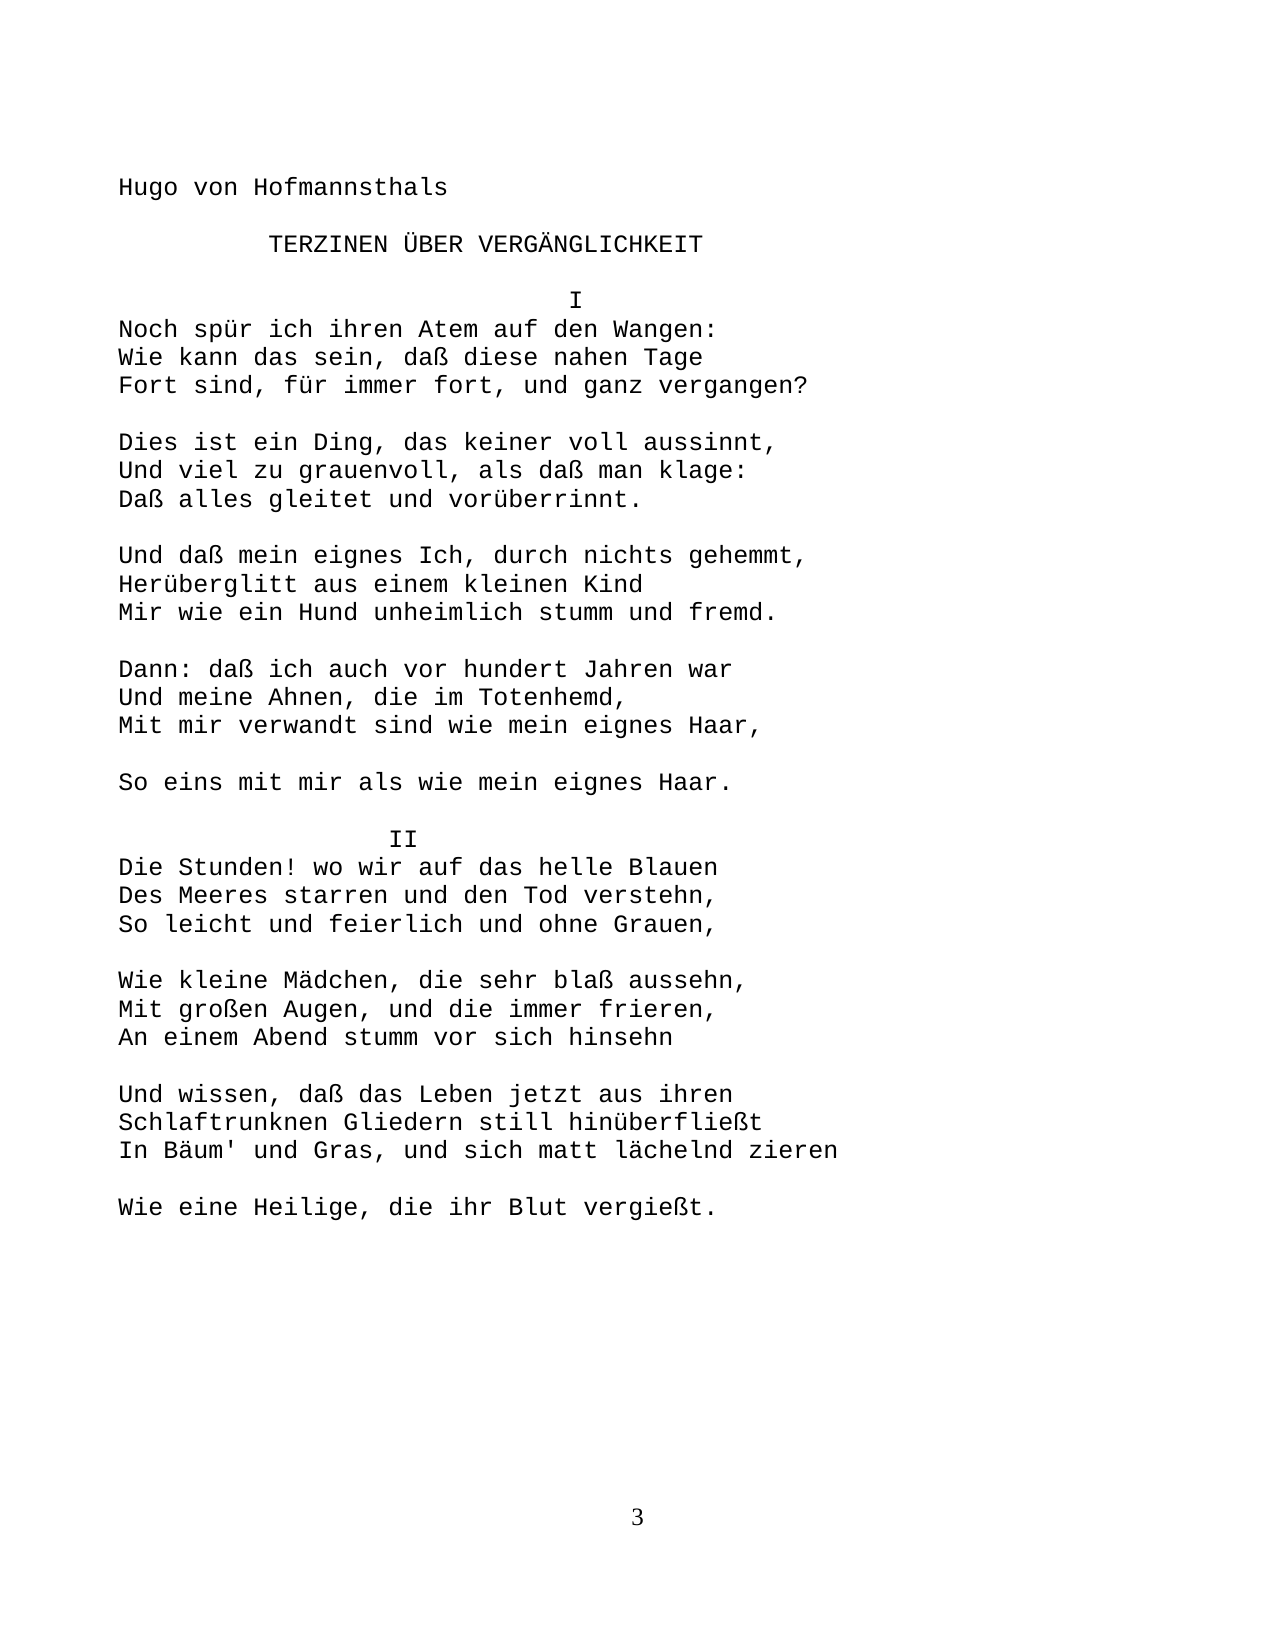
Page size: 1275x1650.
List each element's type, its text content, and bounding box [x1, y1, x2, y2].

text Dann: daß ich auch vor hundert Jahren war [118, 656, 1157, 685]
text Schlaftrunknen Gliedern still hinüberfließt [118, 1110, 1157, 1138]
text II [118, 826, 1157, 855]
text Und meine Ahnen, die im Totenhemd, [118, 685, 1157, 713]
text TERZINEN ÜBER VERGÄNGLICHKEIT [118, 231, 1157, 260]
text Des Meeres starren und den Tod verstehn, [118, 883, 1157, 911]
text Die Stunden! wo wir auf das helle Blauen [118, 855, 1157, 883]
text Dies ist ein Ding, das keiner voll aussinnt, [118, 430, 1157, 458]
text Mit mir verwandt sind wie mein eignes Haar, [118, 713, 1157, 741]
text Und wissen, daß das Leben jetzt aus ihren [118, 1081, 1157, 1110]
text Fort sind, für immer fort, und ganz vergangen? [118, 373, 1157, 401]
text An einem Abend stumm vor sich hinsehn [118, 1025, 1157, 1053]
text Wie eine Heilige, die ihr Blut vergießt. [118, 1195, 1157, 1223]
text Herüberglitt aus einem kleinen Kind [118, 571, 1157, 600]
text I [118, 288, 1157, 316]
text Und daß mein eignes Ich, durch nichts gehemmt, [118, 543, 1157, 571]
text Und viel zu grauenvoll, als daß man klage: [118, 458, 1157, 486]
text Mit großen Augen, und die immer frieren, [118, 996, 1157, 1025]
text In Bäum' und Gras, und sich matt lächelnd zieren [118, 1138, 1157, 1166]
text So leicht und feierlich und ohne Grauen, [118, 911, 1157, 940]
text So eins mit mir als wie mein eignes Haar. [118, 770, 1157, 798]
text Wie kleine Mädchen, die sehr blaß aussehn, [118, 968, 1157, 996]
text Daß alles gleitet und vorüberrinnt. [118, 486, 1157, 515]
text Mir wie ein Hund unheimlich stumm und fremd. [118, 600, 1157, 628]
text Hugo von Hofmannsthals [118, 175, 1157, 203]
text Wie kann das sein, daß diese nahen Tage [118, 345, 1157, 373]
text Noch spür ich ihren Atem auf den Wangen: [118, 316, 1157, 345]
